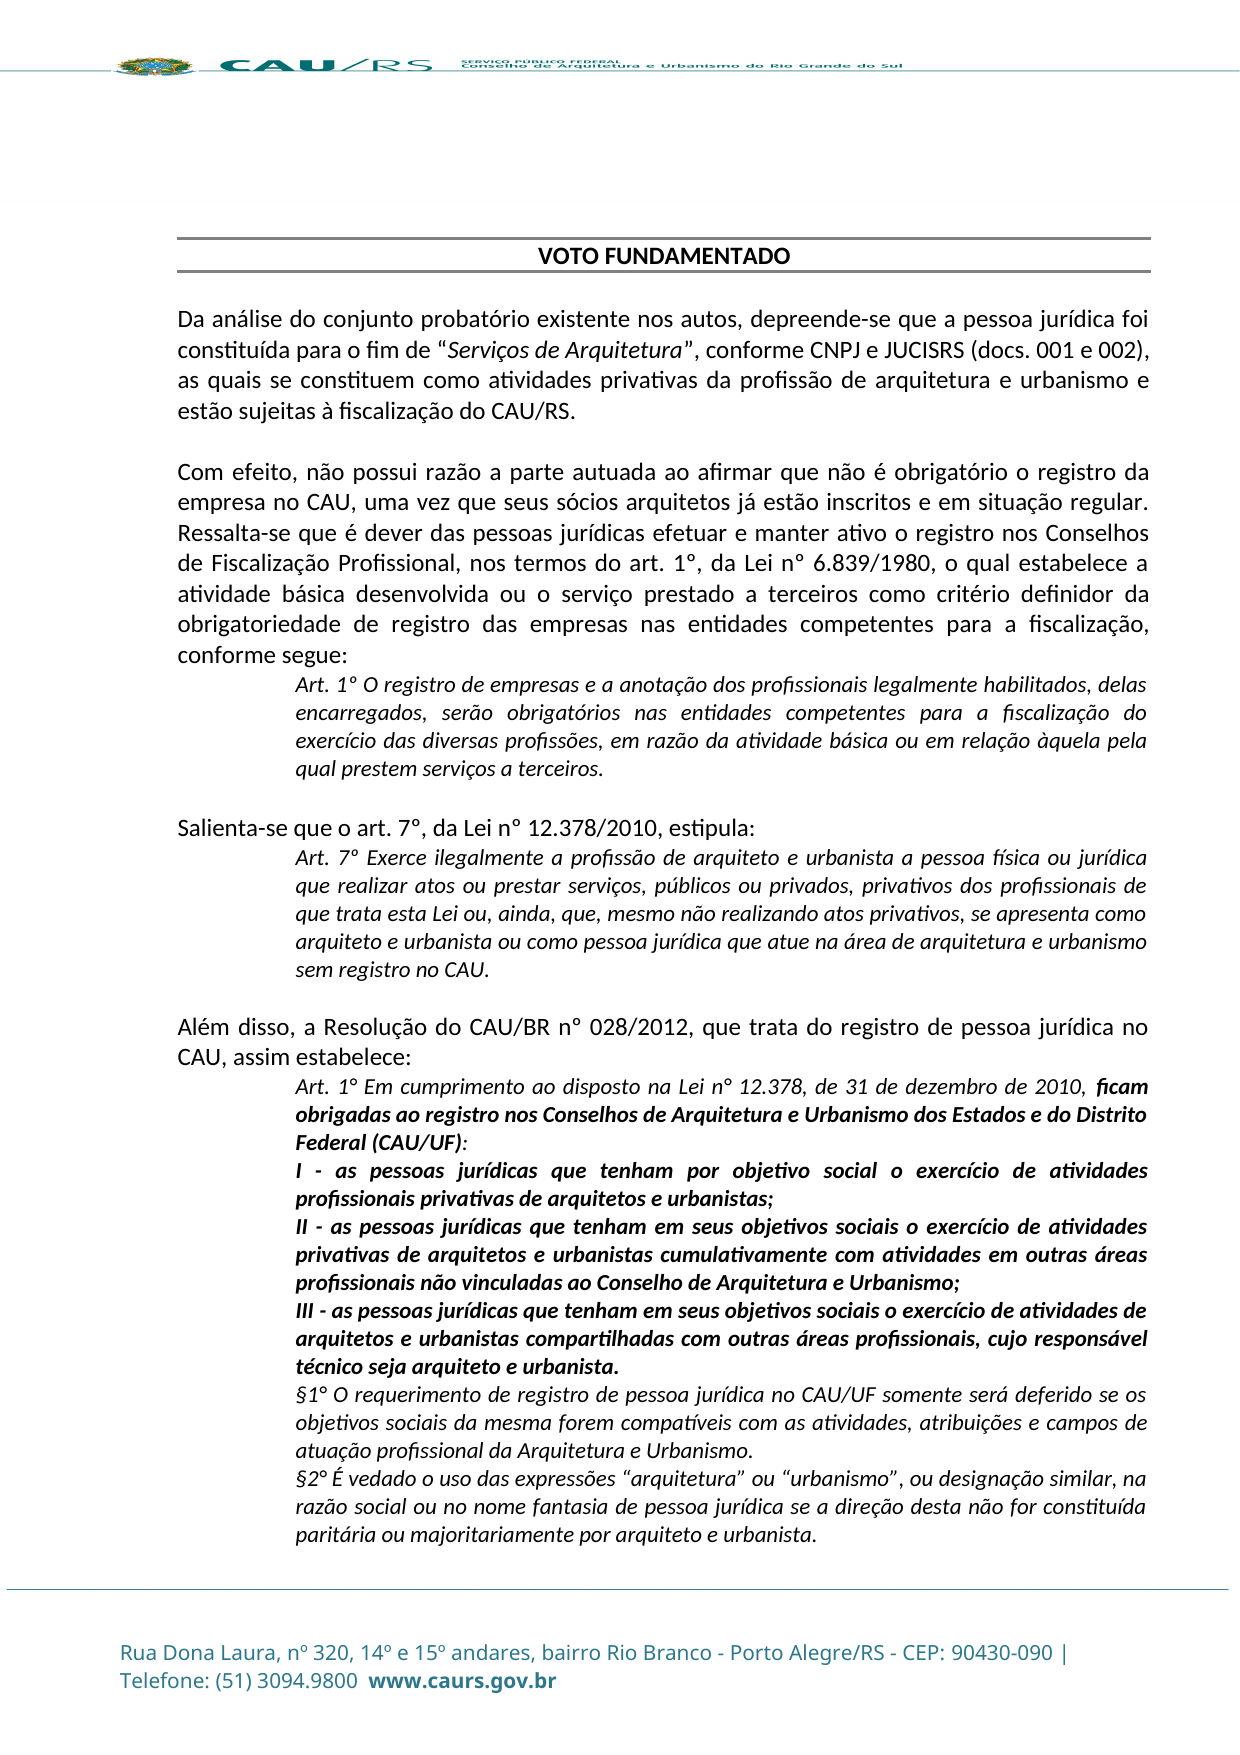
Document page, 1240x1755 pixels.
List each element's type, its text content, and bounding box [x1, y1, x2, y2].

text Art. 7º Exerce ilegalmente a profissão de arquiteto e urbanista a pessoa física ou jurídica que realizar atos ou prestar serviços, públicos ou privados, privativos dos profissionais de que trata esta Lei ou, ainda, que, mesmo não realizando atos privativos, se apresenta como arquiteto e urbanista ou como pessoa jurídica que atue na área de arquitetura e urbanismo sem registro no CAU. [295, 843, 1151, 983]
text II - as pessoas jurídicas que tenham em seus objetivos sociais o exercício de atividades privativas de arquitetos e urbanistas cumulativamente com atividades em outras áreas profissionais não vinculadas ao Conselho de Arquitetura e Urbanismo; [295, 1212, 1151, 1296]
text §1° O requerimento de registro de pessoa jurídica no CAU/UF somente será deferido se os objetivos sociais da mesma forem compatíveis com as atividades, atribuições e campos de atuação profissional da Arquitetura e Urbanismo. [295, 1380, 1151, 1464]
text §2° É vedado o uso das expressões “arquitetura” ou “urbanismo”, ou designação similar, na razão social ou no nome fantasia de pessoa jurídica se a direção desta não for constituída paritária ou majoritariamente por arquiteto e urbanista. [295, 1464, 1151, 1548]
text Art. 1º O registro de empresas e a anotação dos profissionais legalmente habilitados, delas encarregados, serão obrigatórios nas entidades competentes para a fiscalização do exercício das diversas profissões, em razão da atividade básica ou em relação àquela pela qual prestem serviços a terceiros. [295, 670, 1151, 782]
text Com efeito, não possui razão a parte autuada ao afirmar que não é obrigatório o registro da empresa no CAU, uma vez que seus sócios arquitetos já estão inscritos e em situação regular. Ressalta-se que é dever das pessoas jurídicas efetuar e manter ativo o registro nos Conselhos de Fiscalização Profissional, nos termos do art. 1º, da Lei nº 6.839/1980, o qual estabelece a atividade básica desenvolvida ou o serviço prestado a terceiros como critério definidor da obrigatoriedade de registro das empresas nas entidades competentes para a fiscalização, conforme segue: [177, 456, 1151, 670]
text Art. 1° Em cumprimento ao disposto na Lei n° 12.378, de 31 de dezembro de 2010, ficam obrigadas ao registro nos Conselhos de Arquitetura e Urbanismo dos Estados e do Distrito Federal (CAU/UF): [295, 1072, 1151, 1156]
text Salienta-se que o art. 7º, da Lei nº 12.378/2010, estipula: [177, 812, 1151, 843]
table_header VOTO FUNDAMENTADO [177, 240, 1151, 270]
text Da análise do conjunto probatório existente nos autos, depreende-se que a pessoa jurídica foi constituída para o fim de “Serviços de Arquitetura”, conforme CNPJ e JUCISRS (docs. 001 e 002), as quais se constituem como atividades privativas da profissão de arquitetura e urbanismo e estão sujeitas à fiscalização do CAU/RS. [177, 303, 1151, 426]
text III - as pessoas jurídicas que tenham em seus objetivos sociais o exercício de atividades de arquitetos e urbanistas compartilhadas com outras áreas profissionais, cujo responsável técnico seja arquiteto e urbanista. [295, 1296, 1151, 1380]
text I - as pessoas jurídicas que tenham por objetivo social o exercício de atividades profissionais privativas de arquitetos e urbanistas; [295, 1156, 1151, 1212]
text Além disso, a Resolução do CAU/BR nº 028/2012, que trata do registro de pessoa jurídica no CAU, assim estabelece: [177, 1011, 1151, 1072]
